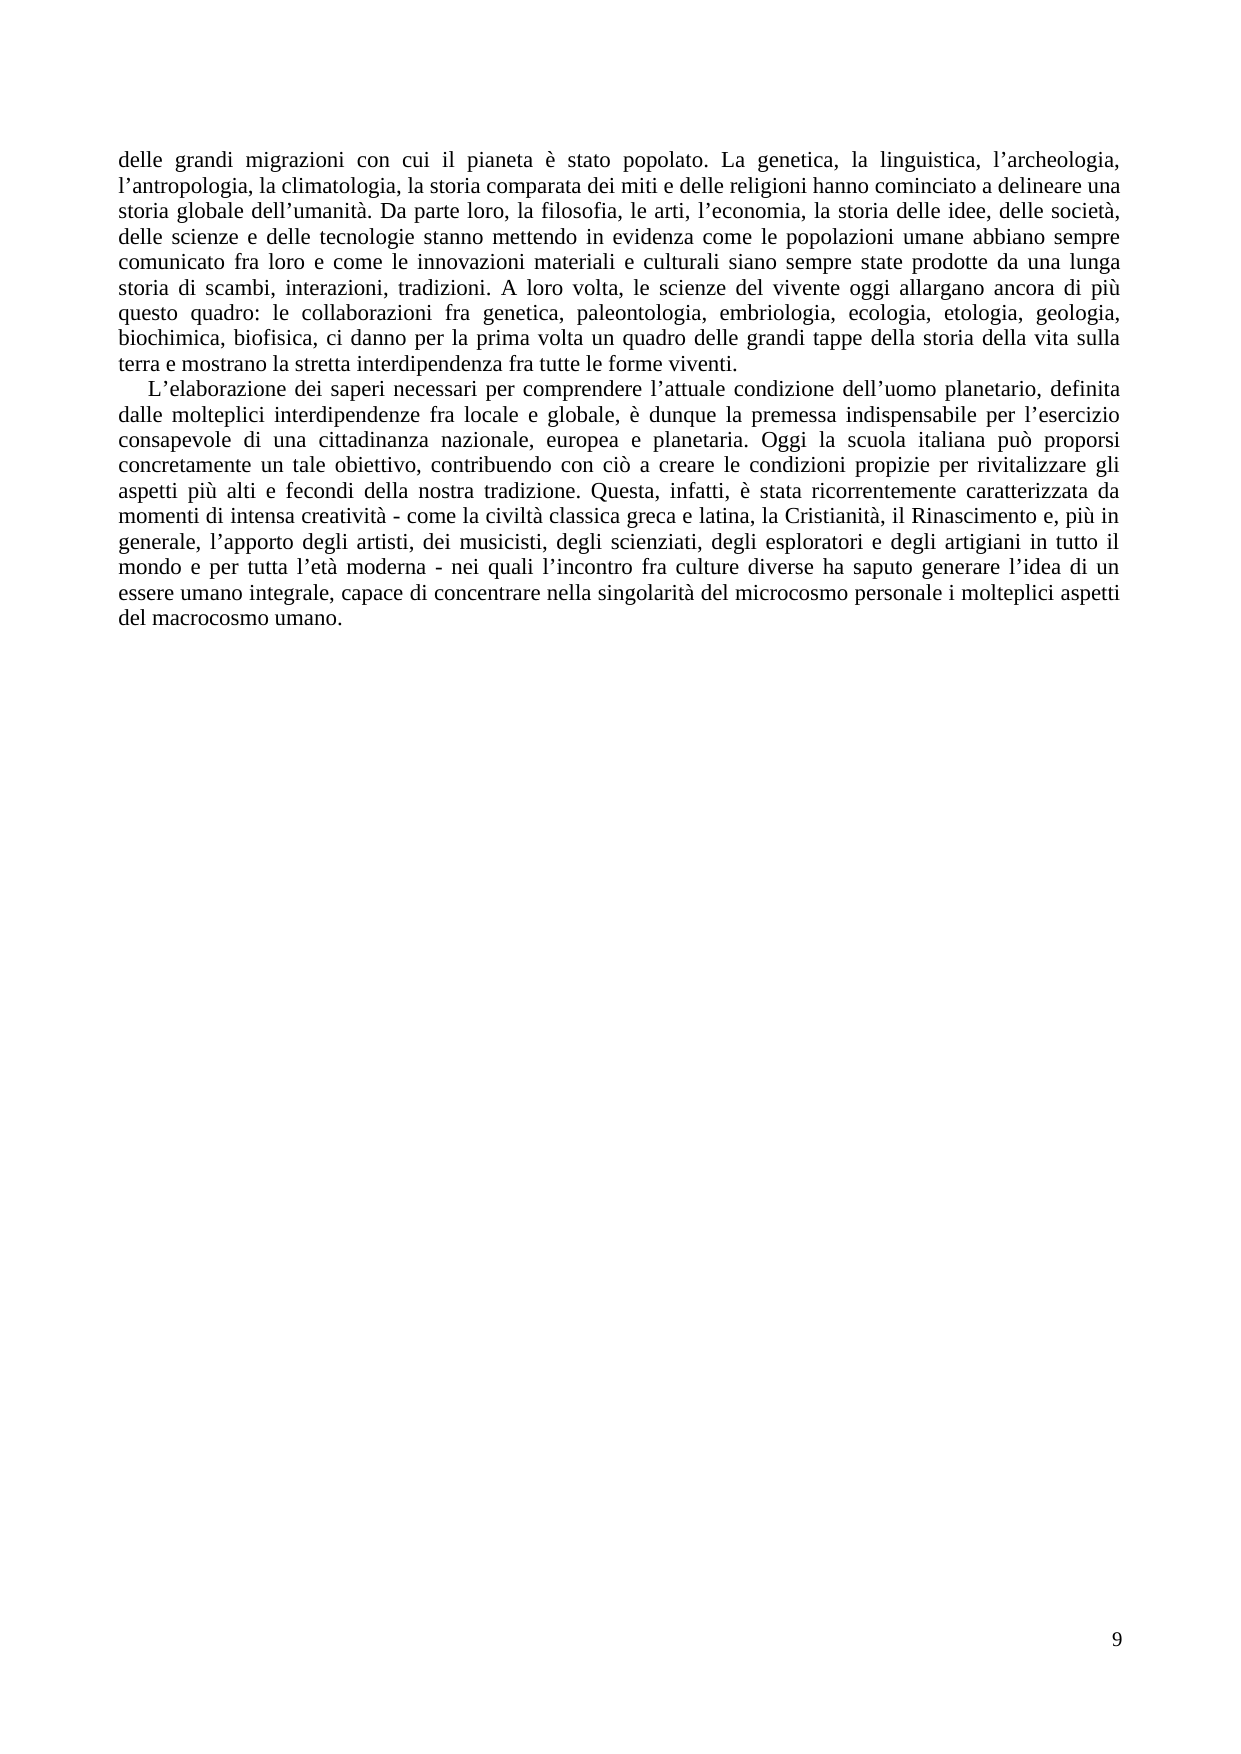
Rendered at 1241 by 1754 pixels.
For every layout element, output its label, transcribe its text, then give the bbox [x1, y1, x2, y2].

text delle grandi migrazioni con cui il pianeta è stato popolato. La genetica, la linguistica, l’archeologia, l’antropologia, la climatologia, la storia comparata dei miti e delle religioni hanno cominciato a delineare una storia globale dell’umanità. Da parte loro, la filosofia, le arti, l’economia, la storia delle idee, delle società, delle scienze e delle tecnologie stanno mettendo in evidenza come le popolazioni umane abbiano sempre comunicato fra loro e come le innovazioni materiali e culturali siano sempre state prodotte da una lunga storia di scambi, interazioni, tradizioni. A loro volta, le scienze del vivente oggi allargano ancora di più questo quadro: le collaborazioni fra genetica, paleontologia, embriologia, ecologia, etologia, geologia, biochimica, biofisica, ci danno per la prima volta un quadro delle grandi tappe della storia della vita sulla terra e mostrano la stretta interdipendenza fra tutte le forme viventi. [118, 148, 1122, 376]
text L’elaborazione dei saperi necessari per comprendere l’attuale condizione dell’uomo planetario, definita dalle molteplici interdipendenze fra locale e globale, è dunque la premessa indispensabile per l’esercizio consapevole di una cittadinanza nazionale, europea e planetaria. Oggi la scuola italiana può proporsi concretamente un tale obiettivo, contribuendo con ciò a creare le condizioni propizie per rivitalizzare gli aspetti più alti e fecondi della nostra tradizione. Questa, infatti, è stata ricorrentemente caratterizzata da momenti di intensa creatività - come la civiltà classica greca e latina, la Cristianità, il Rinascimento e, più in generale, l’apporto degli artisti, dei musicisti, degli scienziati, degli esploratori e degli artigiani in tutto il mondo e per tutta l’età moderna - nei quali l’incontro fra culture diverse ha saputo generare l’idea di un essere umano integrale, capace di concentrare nella singolarità del microcosmo personale i molteplici aspetti del macrocosmo umano. [118, 376, 1122, 631]
